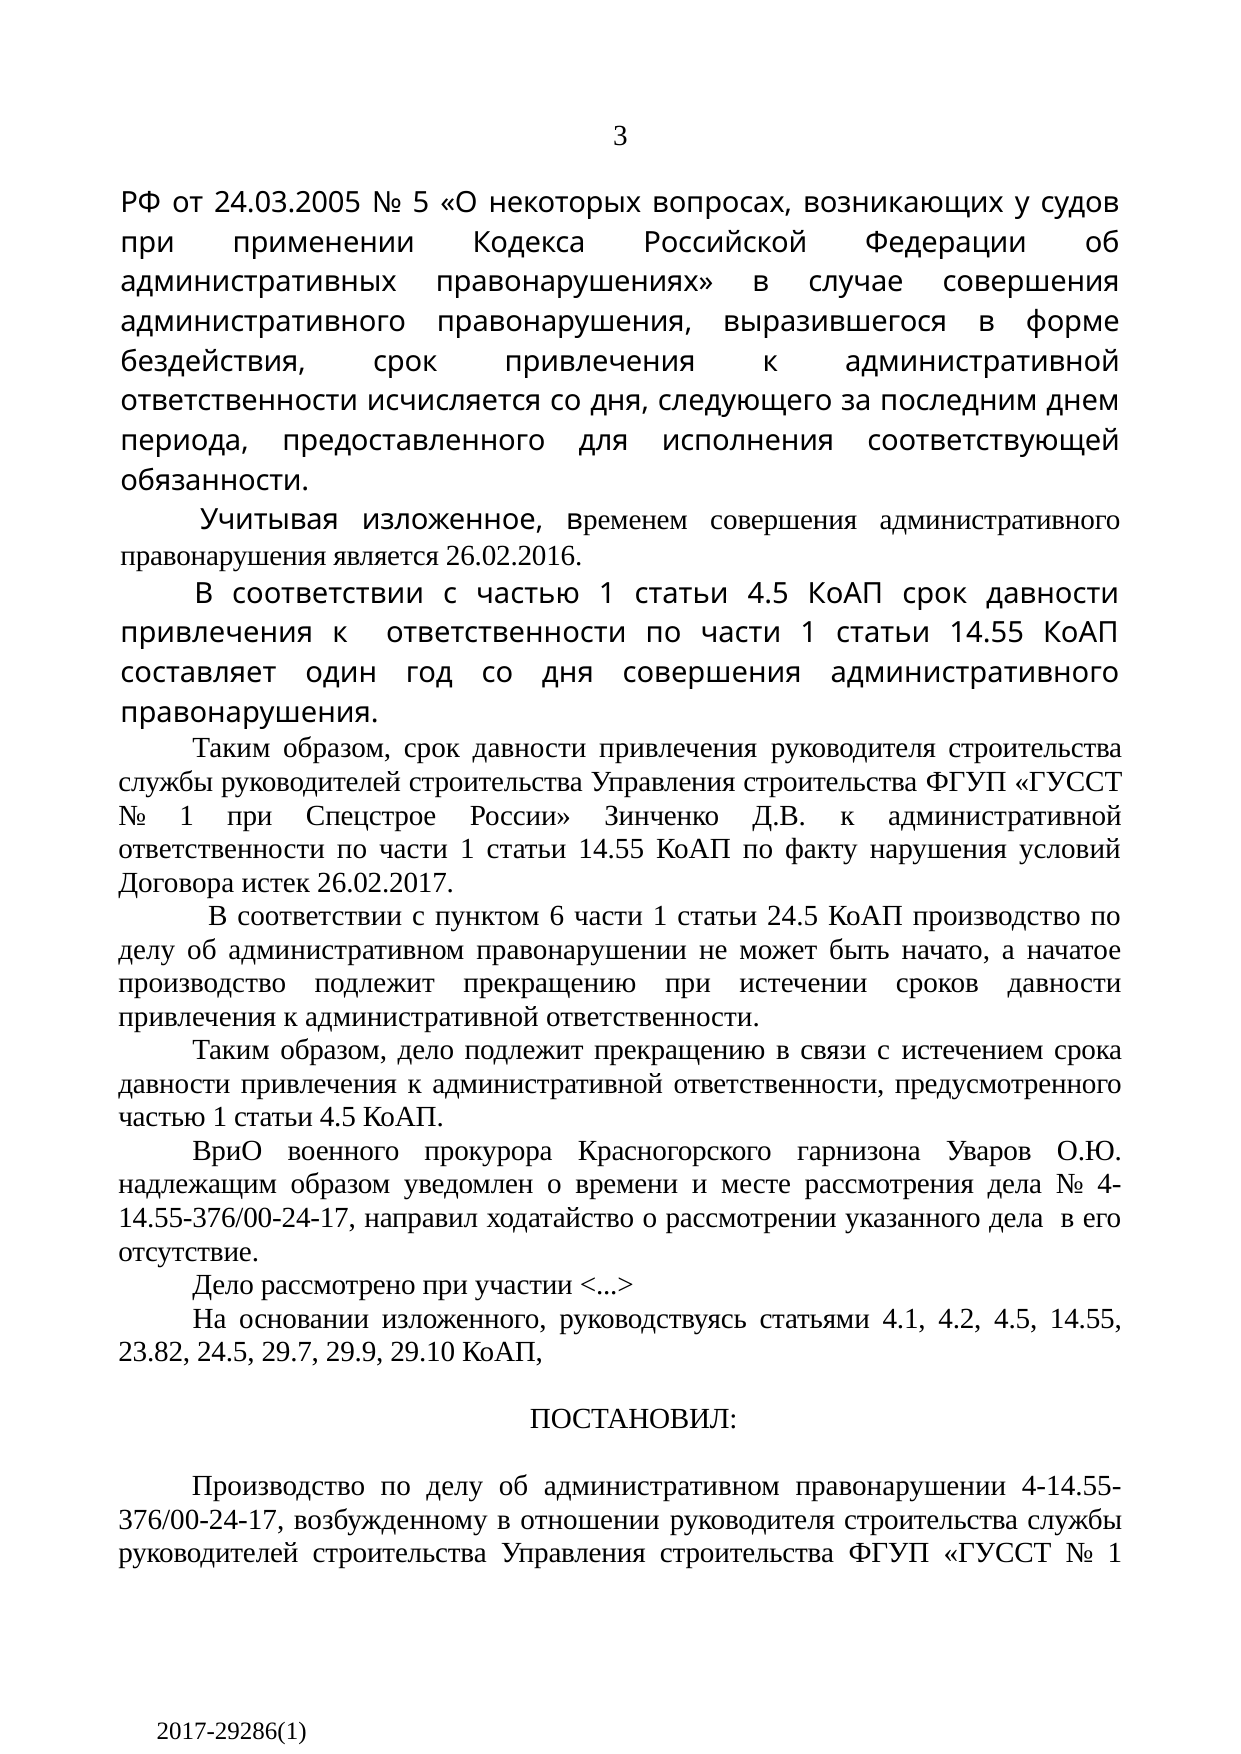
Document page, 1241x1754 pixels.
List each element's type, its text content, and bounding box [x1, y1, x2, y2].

text На основании изложенного, руководствуясь статьями 4.1, 4.2, 4.5, 14.55, 23.82, 24.5, 29.7, 29.9, 29.10 КоАП, [118, 1301, 1122, 1368]
text Учитывая изложенное, временем совершения административного правонарушения является 26.02.2016. [120, 499, 1120, 572]
text ПОСТАНОВИЛ: [118, 1401, 1122, 1435]
text РФ от 24.03.2005 № 5 «О некоторых вопросах, возникающих у судов при применении Кодекса Российской Федерации об административных правонарушениях» в случае совершения административного правонарушения, выразившегося в форме бездействия, срок привлечения к административной ответственности исчисляется со дня, следующего за последним днем периода, предоставленного для исполнения соответствующей обязанности. [120, 181, 1120, 499]
text Таким образом, срок давности привлечения руководителя строительства службы руководителей строительства Управления строительства ФГУП «ГУССТ № 1 при Спецстрое России» Зинченко Д.В. к административной ответственности по части 1 статьи 14.55 КоАП по факту нарушения условий Договора истек 26.02.2017. [118, 731, 1122, 898]
text В соответствии с частью 1 статьи 4.5 КоАП срок давности привлечения к ответственности по части 1 статьи 14.55 КоАП составляет один год со дня совершения административного правонарушения. [120, 572, 1120, 731]
text Дело рассмотрено при участии <...> [118, 1267, 1122, 1301]
text В соответствии с пунктом 6 части 1 статьи 24.5 КоАП производство по делу об административном правонарушении не может быть начато, а начатое производство подлежит прекращению при истечении сроков давности привлечения к административной ответственности. [118, 898, 1122, 1032]
text ВриО военного прокурора Красногорского гарнизона Уваров О.Ю. надлежащим образом уведомлен о времени и месте рассмотрения дела № 4-14.55-376/00-24-17, направил ходатайство о рассмотрении указанного дела в его отсутствие. [118, 1133, 1122, 1267]
text Таким образом, дело подлежит прекращению в связи с истечением срока давности привлечения к административной ответственности, предусмотренного частью 1 статьи 4.5 КоАП. [118, 1032, 1122, 1133]
text Производство по делу об административном правонарушении 4-14.55-376/00-24-17, возбужденному в отношении руководителя строительства службы руководителей строительства Управления строительства ФГУП «ГУССТ № 1 [118, 1468, 1122, 1569]
